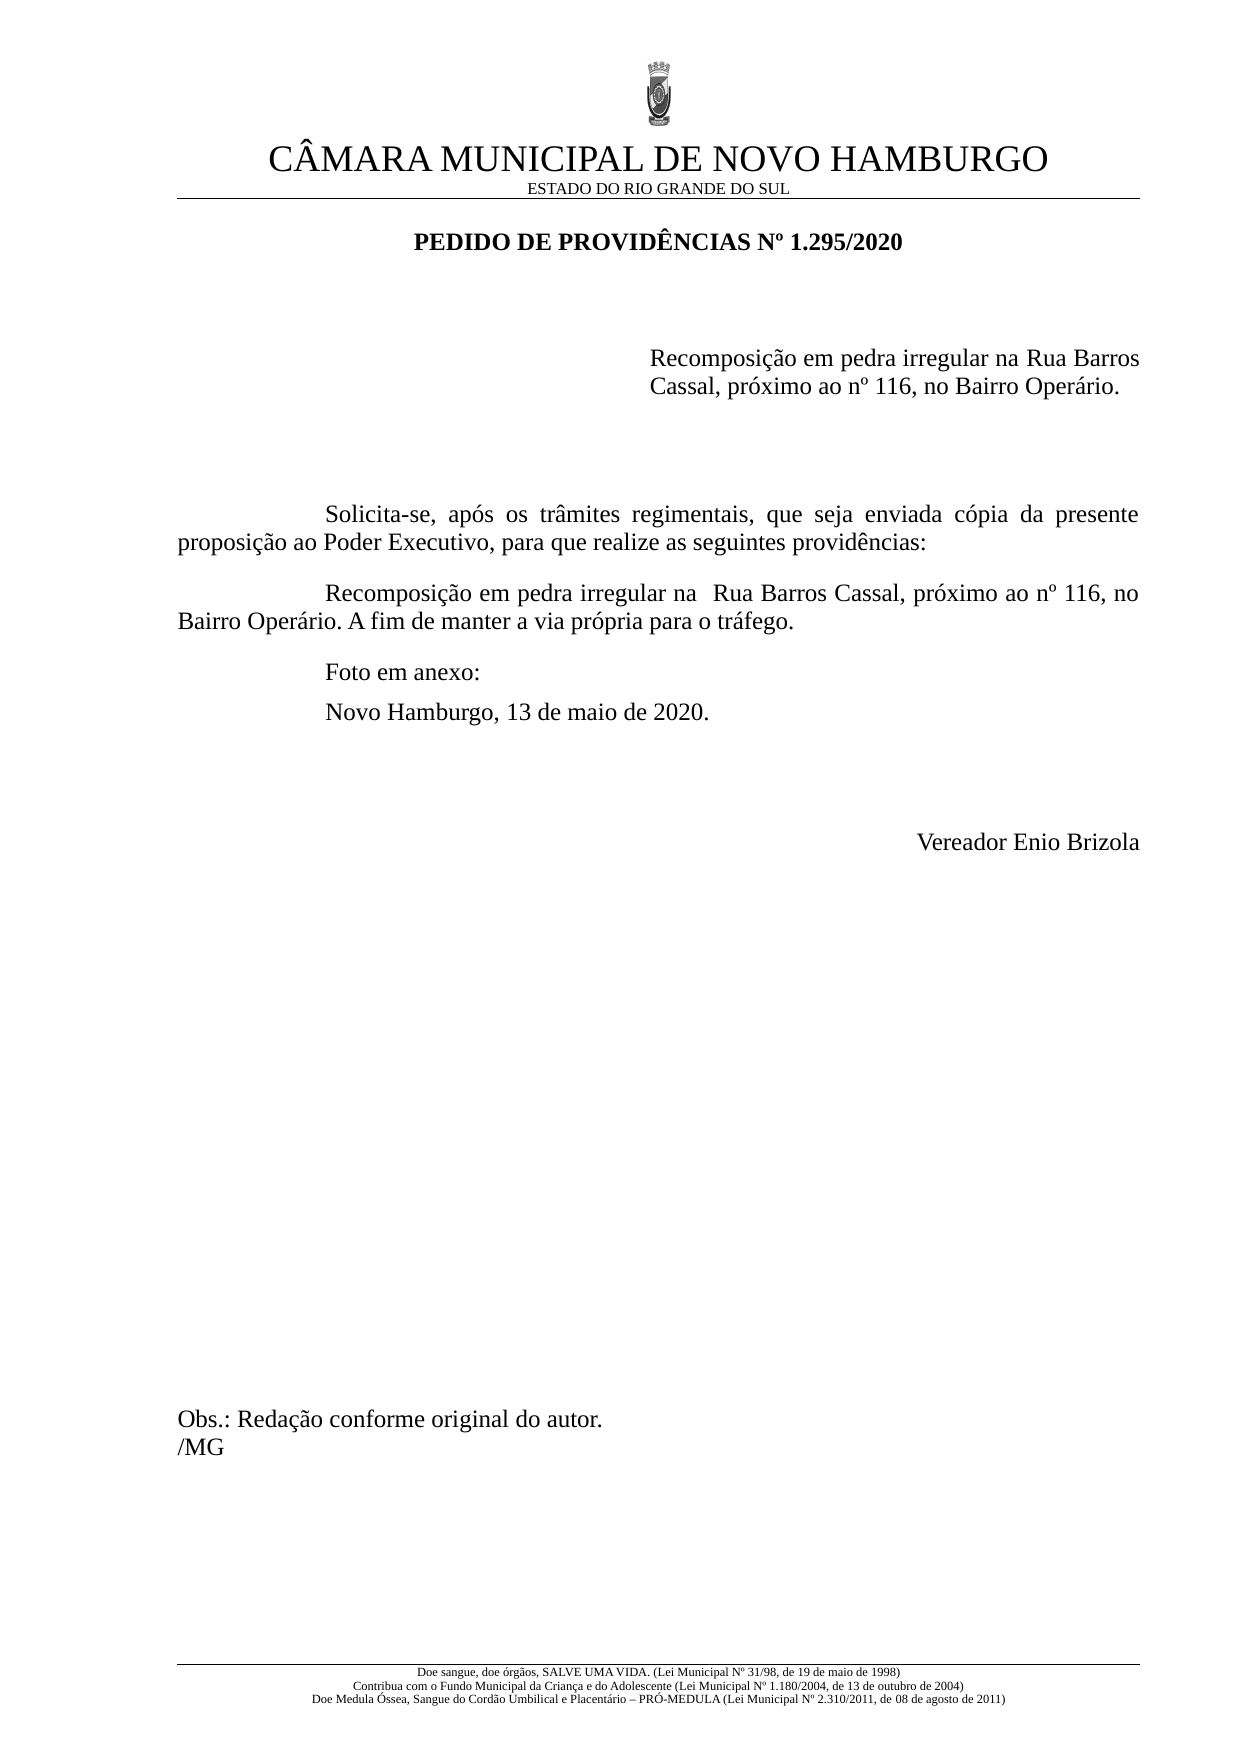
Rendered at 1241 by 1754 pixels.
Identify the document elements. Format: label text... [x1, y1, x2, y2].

text Vereador Enio Brizola [177, 828, 1140, 856]
text Foto em anexo: [177, 658, 1140, 686]
text Recomposição em pedra irregular na Rua Barros Cassal, próximo ao nº 116, no Bairro Operário. A fim de manter a via própria para o tráfego. [177, 579, 1140, 635]
text PEDIDO DE PROVIDÊNCIAS Nº 1.295/2020 [177, 228, 1140, 256]
text Novo Hamburgo, 13 de maio de 2020. [177, 698, 1140, 725]
text Recomposição em pedra irregular na Rua Barros Cassal, próximo ao nº 116, no Bairro Operário. [649, 344, 1140, 400]
text Obs.: Redação conforme original do autor. [177, 1406, 1140, 1433]
text Solicita-se, após os trâmites regimentais, que seja enviada cópia da presente proposição ao Poder Executivo, para que realize as seguintes providências: [177, 500, 1140, 556]
text /MG [177, 1433, 1140, 1461]
